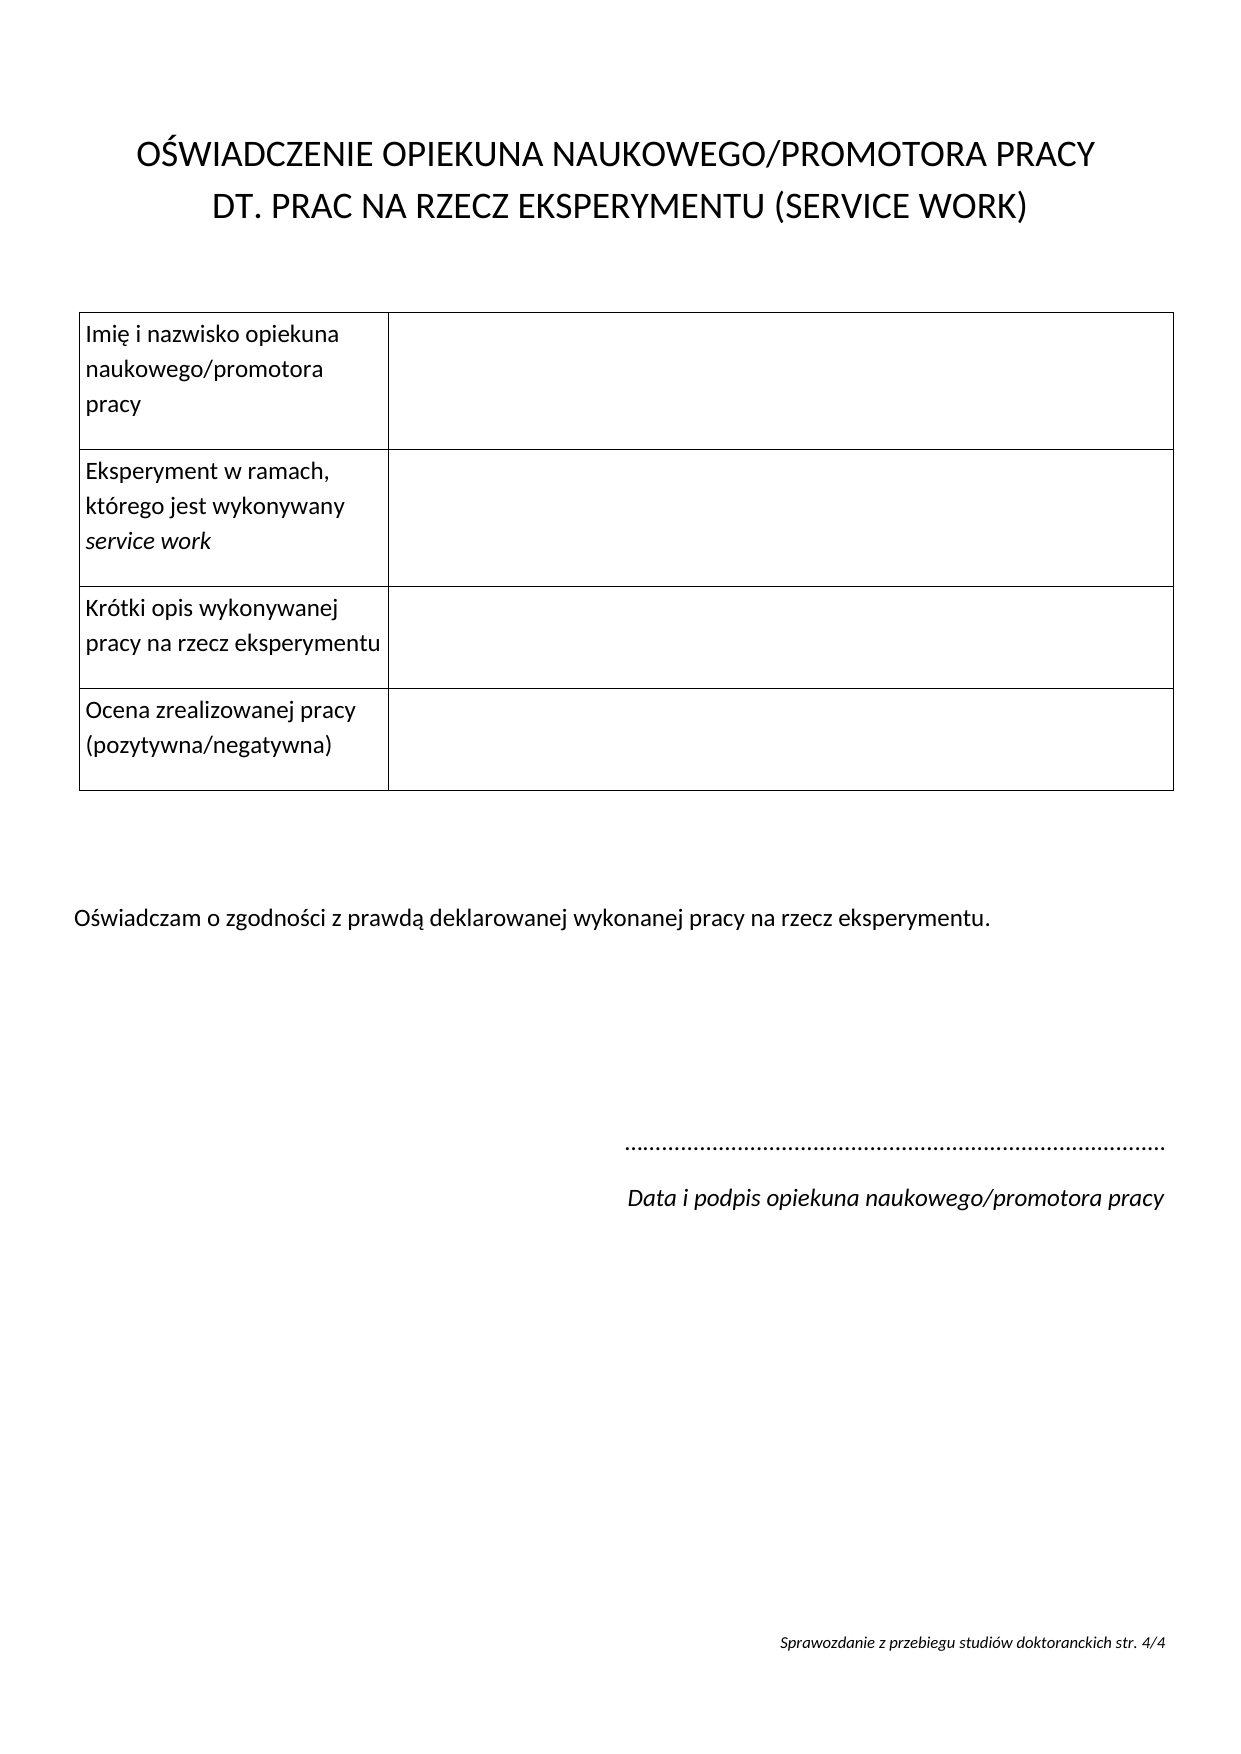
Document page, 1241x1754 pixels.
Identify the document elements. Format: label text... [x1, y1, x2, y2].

text Oświadczam o zgodności z prawdą deklarowanej wykonanej pracy na rzecz eksperymentu. [74, 903, 1167, 933]
text Data i podpis opiekuna naukowego/promotora pracy [74, 1182, 1167, 1212]
table_header Imię i nazwisko opiekuna naukowego/promotora pracy [80, 313, 388, 449]
text …................................................................................... [74, 1126, 1167, 1156]
table_header [389, 313, 1173, 449]
text OŚWIADCZENIE OPIEKUNA NAUKOWEGO/PROMOTORA PRACY DT. PRAC NA RZECZ EKSPERYMENTU (SERVICE WORK) [74, 129, 1167, 228]
table_cell Ocena zrealizowanej pracy (pozytywna/negatywna) [80, 689, 388, 790]
table_cell [389, 689, 1173, 790]
table_cell Eksperyment w ramach, którego jest wykonywany service work [80, 450, 388, 586]
table_cell Krótki opis wykonywanej pracy na rzecz eksperymentu [80, 587, 388, 688]
table_cell [389, 450, 1173, 586]
table_cell [389, 587, 1173, 688]
